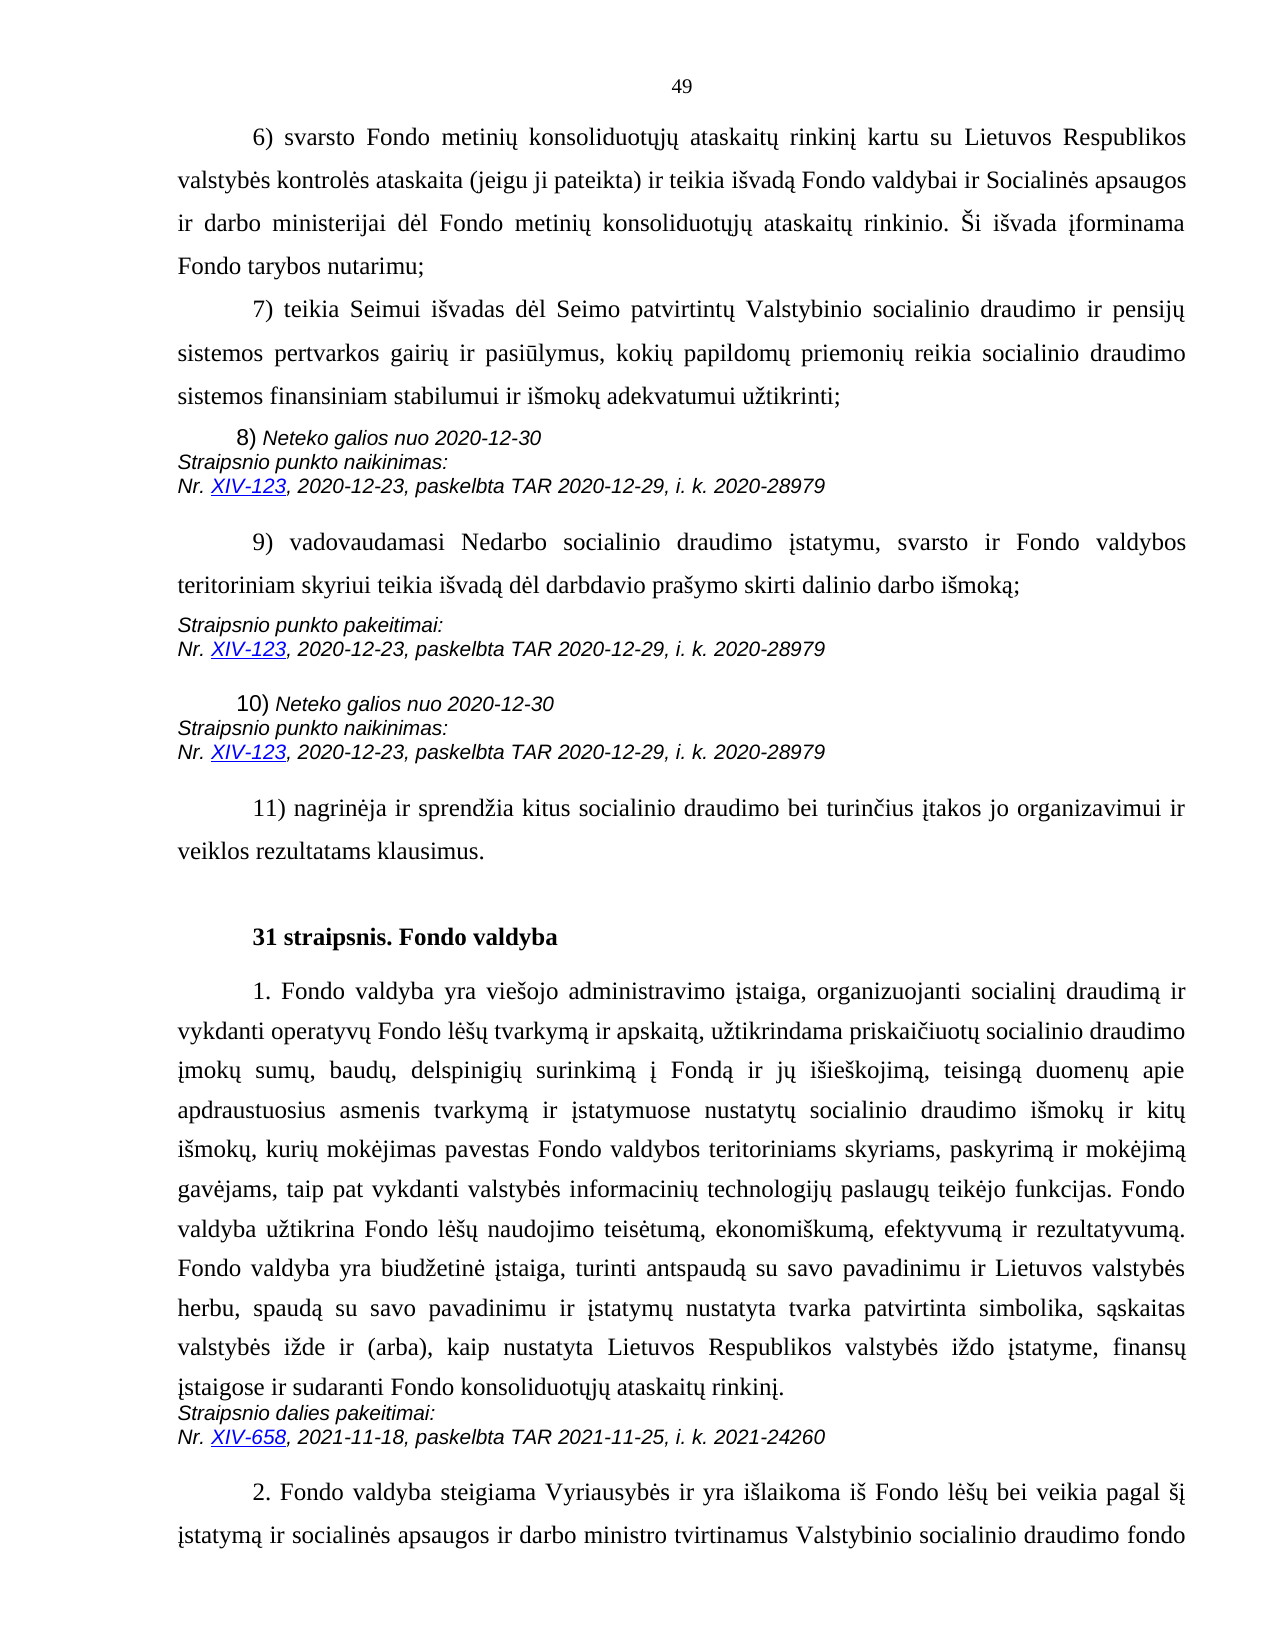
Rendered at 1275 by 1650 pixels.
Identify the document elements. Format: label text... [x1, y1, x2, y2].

text 1. Fondo valdyba yra viešojo administravimo įstaiga, organizuojanti socialinį draudimą ir vykdanti operatyvų Fondo lėšų tvarkymą ir apskaitą, užtikrindama priskaičiuotų socialinio draudimo įmokų sumų, baudų, delspinigių surinkimą į Fondą ir jų išieškojimą, teisingą duomenų apie apdraustuosius asmenis tvarkymą ir įstatymuose nustatytų socialinio draudimo išmokų ir kitų išmokų, kurių mokėjimas pavestas Fondo valdybos teritoriniams skyriams, paskyrimą ir mokėjimą gavėjams, taip pat vykdanti valstybės informacinių technologijų paslaugų teikėjo funkcijas. Fondo valdyba užtikrina Fondo lėšų naudojimo teisėtumą, ekonomiškumą, efektyvumą ir rezultatyvumą. Fondo valdyba yra biudžetinė įstaiga, turinti antspaudą su savo pavadinimu ir Lietuvos valstybės herbu, spaudą su savo pavadinimu ir įstatymų nustatyta tvarka patvirtinta simbolika, sąskaitas valstybės ižde ir (arba), kaip nustatyta Lietuvos Respublikos valstybės iždo įstatyme, finansų įstaigose ir sudaranti Fondo konsoliduotųjų ataskaitų rinkinį. [177, 965, 1186, 1401]
text 8) Neteko galios nuo 2020-12-30 [177, 424, 1186, 450]
text 9) vadovaudamasi Nedarbo socialinio draudimo įstatymu, svarsto ir Fondo valdybos teritoriniam skyriui teikia išvadą dėl darbdavio prašymo skirti dalinio darbo išmoką; [177, 527, 1186, 599]
text Straipsnio dalies pakeitimai: [177, 1401, 1186, 1425]
text Straipsnio punkto naikinimas: [177, 716, 1186, 740]
text 2. Fondo valdyba steigiama Vyriausybės ir yra išlaikoma iš Fondo lėšų bei veikia pagal šį įstatymą ir socialinės apsaugos ir darbo ministro tvirtinamus Valstybinio socialinio draudimo fondo [177, 1477, 1186, 1549]
text 10) Neteko galios nuo 2020-12-30 [177, 690, 1186, 716]
text Nr. XIV-123, 2020-12-23, paskelbta TAR 2020-12-29, i. k. 2020-28979 [177, 637, 1186, 661]
text 6) svarsto Fondo metinių konsoliduotųjų ataskaitų rinkinį kartu su Lietuvos Respublikos valstybės kontrolės ataskaita (jeigu ji pateikta) ir teikia išvadą Fondo valdybai ir Socialinės apsaugos ir darbo ministerijai dėl Fondo metinių konsoliduotųjų ataskaitų rinkinio. Ši išvada įforminama Fondo tarybos nutarimu; [177, 122, 1186, 280]
text Nr. XIV-123, 2020-12-23, paskelbta TAR 2020-12-29, i. k. 2020-28979 [177, 474, 1186, 498]
text 11) nagrinėja ir sprendžia kitus socialinio draudimo bei turinčius įtakos jo organizavimui ir veiklos rezultatams klausimus. [177, 793, 1186, 865]
text Straipsnio punkto pakeitimai: [177, 613, 1186, 637]
text 31 straipsnis. Fondo valdyba [177, 922, 1186, 951]
text 7) teikia Seimui išvadas dėl Seimo patvirtintų Valstybinio socialinio draudimo ir pensijų sistemos pertvarkos gairių ir pasiūlymus, kokių papildomų priemonių reikia socialinio draudimo sistemos finansiniam stabilumui ir išmokų adekvatumui užtikrinti; [177, 294, 1186, 409]
text Nr. XIV-658, 2021-11-18, paskelbta TAR 2021-11-25, i. k. 2021-24260 [177, 1425, 1186, 1449]
text Straipsnio punkto naikinimas: [177, 450, 1186, 474]
text Nr. XIV-123, 2020-12-23, paskelbta TAR 2020-12-29, i. k. 2020-28979 [177, 740, 1186, 764]
